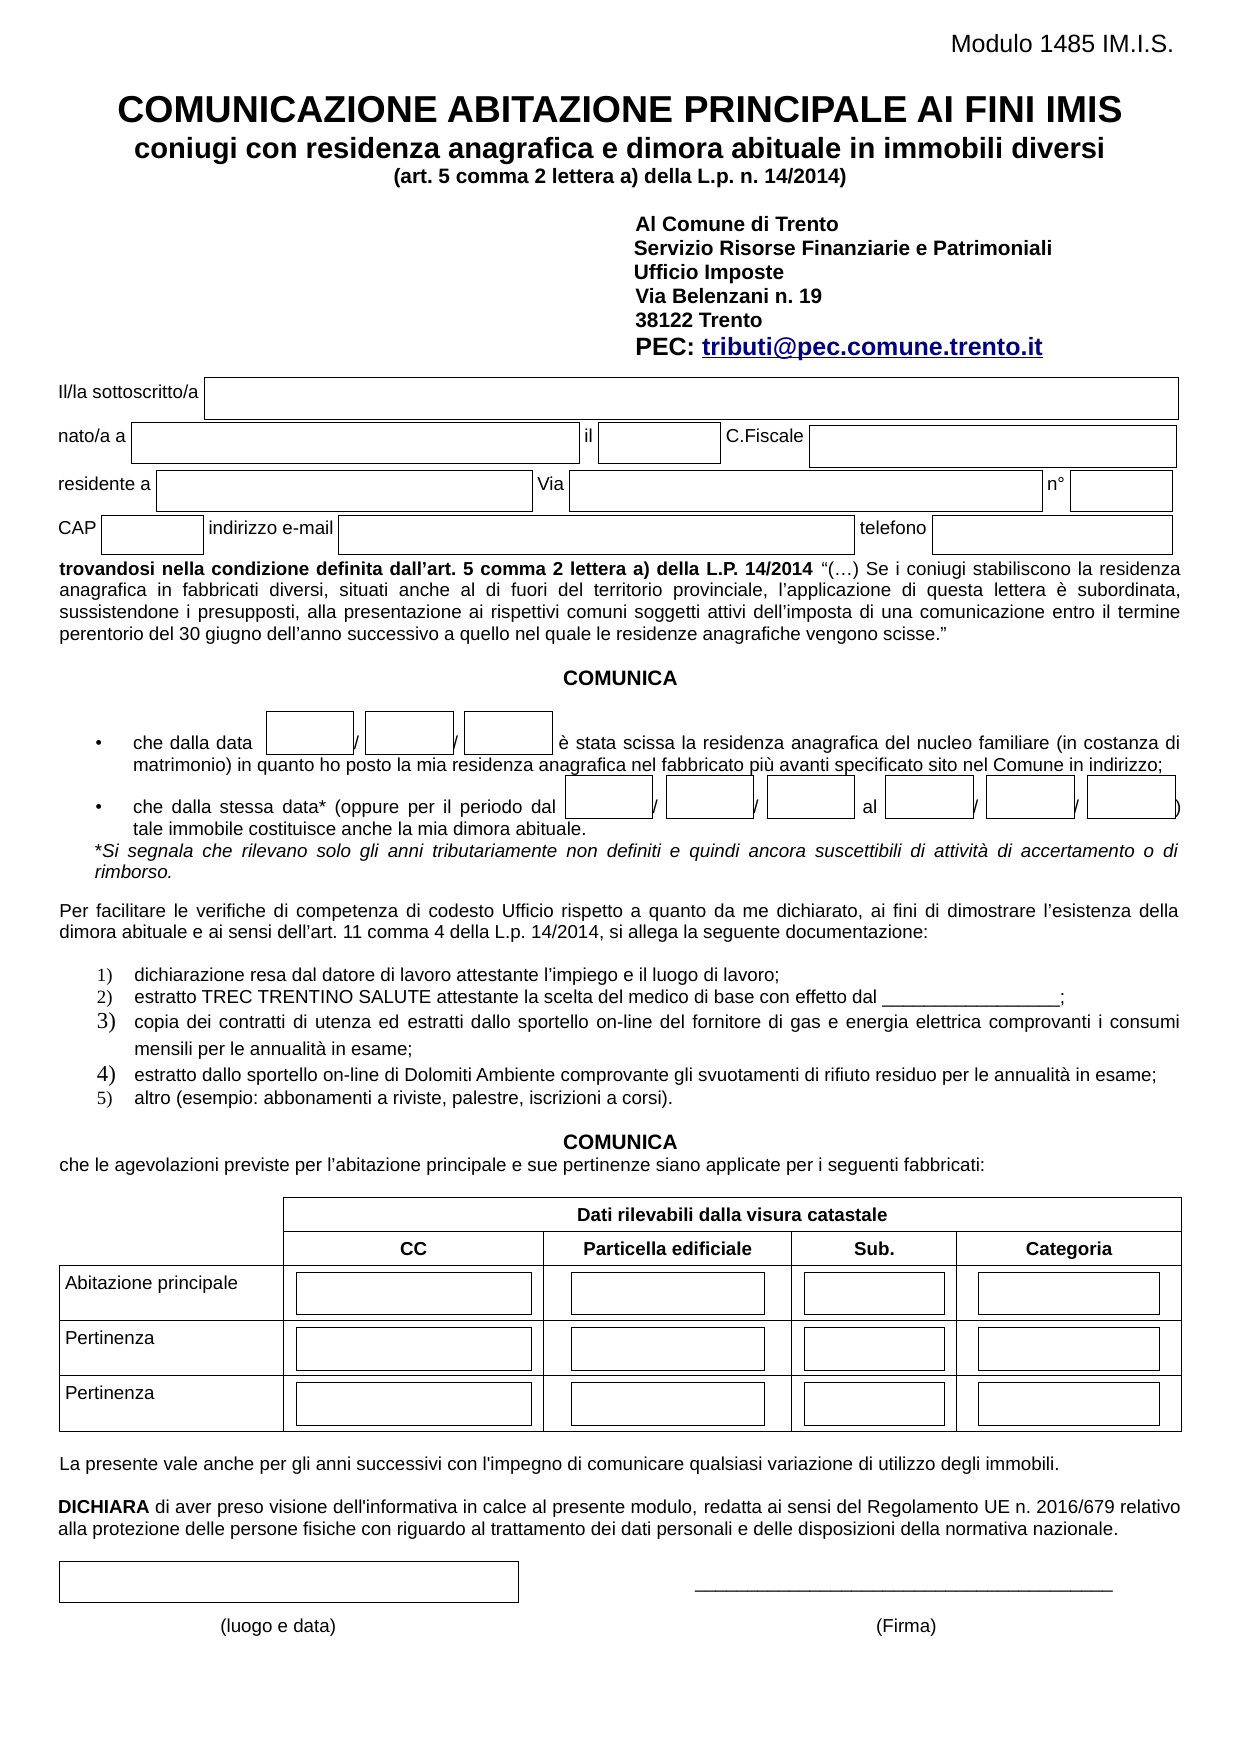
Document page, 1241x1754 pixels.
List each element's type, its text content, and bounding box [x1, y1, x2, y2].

list copia dei contratti di utenza ed estratti dallo sportello on-line del fornitore di gas e energia elettrica comprovanti i consumi mensili per le annualità in esame; [97, 1007, 1181, 1060]
table_cell [792, 1376, 956, 1431]
table_cell [544, 1266, 791, 1320]
text Servizio Risorse Finanziarie e Patrimoniali Ufficio Imposte [59, 236, 1181, 284]
text COMUNICA [59, 1130, 1181, 1154]
table_cell [544, 1376, 791, 1431]
text che le agevolazioni previste per l’abitazione principale e sue pertinenze siano applicate per i seguenti fabbricati: [59, 1154, 1181, 1175]
table_cell CC [284, 1232, 543, 1265]
table_cell Sub. [792, 1232, 956, 1265]
table_cell Pertinenza [60, 1321, 283, 1375]
table_cell [792, 1321, 956, 1375]
list estratto TREC TRENTINO SALUTE attestante la scelta del medico di base con effetto dal _________________; [97, 986, 1181, 1007]
text telefono [855, 515, 932, 554]
text n° [1043, 470, 1070, 511]
table_cell [59, 1231, 283, 1265]
list estratto dallo sportello on-line di Dolomiti Ambiente comprovante gli svuotamenti di rifiuto residuo per le annualità in esame; [97, 1060, 1181, 1087]
text PEC: tributi@pec.comune.trento.it [635, 332, 1181, 361]
table_cell [792, 1266, 956, 1320]
table_cell [957, 1321, 1181, 1375]
text residente a [58, 470, 156, 511]
text La presente vale anche per gli anni successivi con l'impegno di comunicare qualsiasi variazione di utilizzo degli immobili. [59, 1453, 1181, 1475]
text COMUNICA [59, 665, 1181, 689]
table_cell Abitazione principale [60, 1266, 283, 1320]
text *Si segnala che rilevano solo gli anni tributariamente non definiti e quindi ancora suscettibili di attività di accertamento o di rimborso. [94, 839, 1181, 883]
text Il/la sottoscritto/a [58, 377, 204, 419]
table_cell [284, 1376, 543, 1431]
table_cell [957, 1376, 1181, 1431]
table_cell Categoria [957, 1232, 1181, 1265]
text Via Belenzani n. 19 [635, 284, 1181, 308]
table_header [59, 1197, 283, 1231]
text indirizzo e-mail [204, 515, 338, 554]
title COMUNICAZIONE ABITAZIONE PRINCIPALE AI FINI IMIS [59, 88, 1181, 131]
text ________________________________________ [519, 1561, 1181, 1602]
table_cell Pertinenza [60, 1376, 283, 1431]
text Al Comune di Trento [635, 212, 1181, 236]
text (luogo e data) (Firma) [59, 1615, 1181, 1637]
list che dalla stessa data* (oppure per il periodo dal / / al / / ) tale immobile costituisce anche la mia dimora abituale. [95, 775, 1181, 839]
subtitle coniugi con residenza anagrafica e dimora abituale in immobili diversi [59, 131, 1181, 164]
table_cell [284, 1266, 543, 1320]
text nato/a a il C.Fiscale [58, 422, 1181, 467]
table_cell [544, 1321, 791, 1375]
list dichiarazione resa dal datore di lavoro attestante l’impiego e il luogo di lavoro; [97, 964, 1181, 986]
text CAP [58, 515, 101, 554]
text (art. 5 comma 2 lettera a) della L.p. n. 14/2014) [59, 164, 1181, 188]
table_cell [284, 1321, 543, 1375]
text trovandosi nella condizione definita dall’art. 5 comma 2 lettera a) della L.P. 14/2014 “(…) Se i coniugi stabiliscono la residenza anagrafica in fabbricati diversi, situati anche al di fuori del territorio provinciale, l’applicazione di questa lettera è subordinata, sussistendone i presupposti, alla presentazione ai rispettivi comuni soggetti attivi dell’imposta di una comunicazione entro il termine perentorio del 30 giugno dell’anno successivo a quello nel quale le residenze anagrafiche vengono scisse.” [59, 558, 1181, 644]
table_cell [957, 1266, 1181, 1320]
list altro (esempio: abbonamenti a riviste, palestre, iscrizioni a corsi). [97, 1087, 1181, 1108]
table_cell Particella edificiale [544, 1232, 791, 1265]
text Via [533, 470, 569, 511]
table_header Dati rilevabili dalla visura catastale [284, 1198, 1181, 1231]
text 38122 Trento [635, 308, 1181, 332]
list che dalla data / / è stata scissa la residenza anagrafica del nucleo familiare (in costanza di matrimonio) in quanto ho posto la mia residenza anagrafica nel fabbricato più avanti specificato sito nel Comune in indirizzo; [95, 711, 1181, 775]
text Per facilitare le verifiche di competenza di codesto Ufficio rispetto a quanto da me dichiarato, ai fini di dimostrare l’esistenza della dimora abituale e ai sensi dell’art. 11 comma 4 della L.p. 14/2014, si allega la seguente documentazione: [59, 899, 1181, 942]
